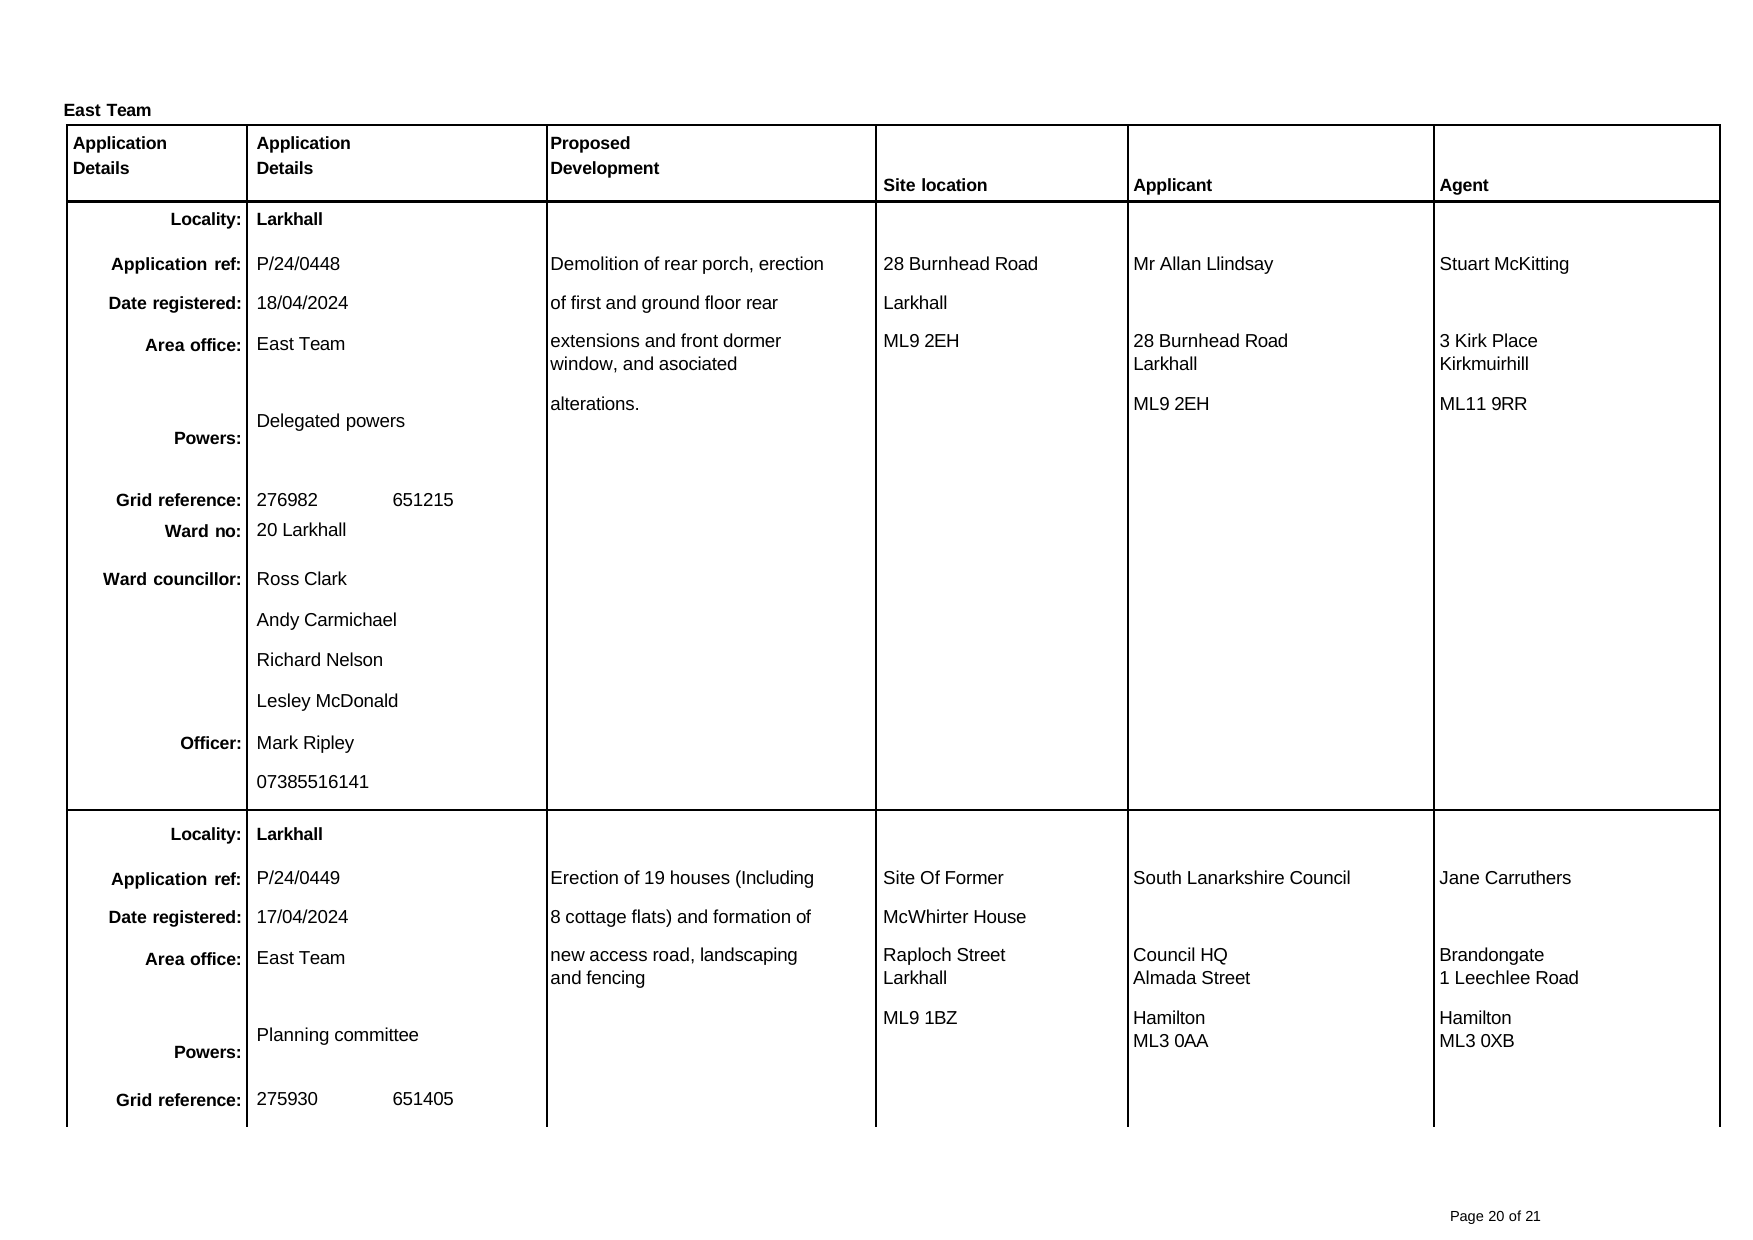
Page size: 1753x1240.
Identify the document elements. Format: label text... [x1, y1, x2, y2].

table_cell [68, 607, 246, 647]
table_cell [1129, 452, 1433, 510]
table_cell Richard Nelson [248, 647, 546, 687]
table_header Application Details [68, 126, 246, 200]
table_cell Lesley McDonald [248, 688, 546, 728]
table_cell [68, 770, 246, 809]
table_cell Mark Ripley [248, 728, 546, 770]
table_cell Powers: [68, 1006, 246, 1071]
table_cell [1435, 811, 1719, 860]
table_cell [877, 688, 1127, 728]
table_cell [877, 1071, 1127, 1127]
table_header Site location [877, 126, 1127, 200]
table_cell [548, 688, 875, 728]
table_cell [1129, 203, 1433, 246]
table_cell Andy Carmichael [248, 607, 546, 647]
table_cell [1129, 688, 1433, 728]
table_cell [877, 558, 1127, 607]
table_cell [1435, 607, 1719, 647]
table_cell [877, 811, 1127, 860]
table_cell [877, 647, 1127, 687]
table_cell [877, 392, 1127, 452]
table_cell [1129, 770, 1433, 809]
table_cell 8 cottage flats) and formation of [548, 906, 875, 944]
table_cell Ross Clark [248, 558, 546, 607]
table_cell Application ref: [68, 860, 246, 906]
table_cell [1129, 291, 1433, 330]
table_cell [548, 510, 875, 558]
table_cell P/24/0449 [248, 860, 546, 906]
table_cell Larkhall [248, 203, 546, 246]
table_cell [1129, 811, 1433, 860]
table_cell [1129, 607, 1433, 647]
table_cell Date registered: [68, 906, 246, 944]
table_cell 18/04/2024 [248, 291, 546, 330]
table_cell Larkhall [877, 291, 1127, 330]
table_cell [1435, 906, 1719, 944]
table_cell Jane Carruthers [1435, 860, 1719, 906]
table_cell 276982 651215 [248, 452, 546, 510]
table_cell 28 Burnhead Road Larkhall [1129, 330, 1433, 392]
table_cell Date registered: [68, 291, 246, 330]
table_cell 17/04/2024 [248, 906, 546, 944]
table_cell [1129, 647, 1433, 687]
table_cell Officer: [68, 728, 246, 770]
table_cell [1129, 1071, 1433, 1127]
table_cell alterations. [548, 392, 875, 452]
table_cell Hamilton ML3 0XB [1435, 1006, 1719, 1071]
table_cell [68, 688, 246, 728]
table_cell [1435, 510, 1719, 558]
table_cell 28 Burnhead Road [877, 246, 1127, 291]
table_cell of first and ground floor rear [548, 291, 875, 330]
table_cell East Team [248, 945, 546, 1006]
table_cell [877, 770, 1127, 809]
table_cell 20 Larkhall [248, 510, 546, 558]
table_cell Application ref: [68, 246, 246, 291]
table_cell [1129, 510, 1433, 558]
table_cell [548, 1071, 875, 1127]
table_cell Grid reference: [68, 452, 246, 510]
table_cell ML9 2EH [1129, 392, 1433, 452]
table_cell [1435, 558, 1719, 607]
table_cell [1129, 906, 1433, 944]
table_header Applicant [1129, 126, 1433, 200]
table_cell [1435, 770, 1719, 809]
table_cell Planning committee [248, 1006, 546, 1071]
table_cell Brandongate 1 Leechlee Road [1435, 945, 1719, 1006]
table_cell [1435, 728, 1719, 770]
table_cell [548, 770, 875, 809]
table_cell [1435, 688, 1719, 728]
table_cell [1129, 728, 1433, 770]
table_cell [548, 647, 875, 687]
table_header Application Details [248, 126, 546, 200]
table_cell extensions and front dormer window, and asociated [548, 330, 875, 392]
table_cell McWhirter House [877, 906, 1127, 944]
table_cell [548, 203, 875, 246]
table_cell Raploch Street Larkhall [877, 945, 1127, 1006]
table_cell [1435, 203, 1719, 246]
table_cell Locality: [68, 811, 246, 860]
table_cell [548, 558, 875, 607]
table_cell [877, 452, 1127, 510]
table_cell Larkhall [248, 811, 546, 860]
table_cell East Team [248, 330, 546, 392]
table_cell [548, 1006, 875, 1071]
table_cell Delegated powers [248, 392, 546, 452]
table_header Agent [1435, 126, 1719, 200]
table_cell Ward no: [68, 510, 246, 558]
table_cell ML9 1BZ [877, 1006, 1127, 1071]
table_cell Ward councillor: [68, 558, 246, 607]
table_cell [1129, 558, 1433, 607]
table_cell ML11 9RR [1435, 392, 1719, 452]
table_cell [877, 728, 1127, 770]
table_cell Hamilton ML3 0AA [1129, 1006, 1433, 1071]
table_cell Council HQ Almada Street [1129, 945, 1433, 1006]
table_cell Stuart McKitting [1435, 246, 1719, 291]
table_cell [548, 607, 875, 647]
table_cell P/24/0448 [248, 246, 546, 291]
table_cell new access road, landscaping and fencing [548, 945, 875, 1006]
table_cell [877, 607, 1127, 647]
table_cell [548, 728, 875, 770]
table_cell [1435, 291, 1719, 330]
table_cell Demolition of rear porch, erection [548, 246, 875, 291]
table_cell [1435, 647, 1719, 687]
table_cell Area office: [68, 945, 246, 1006]
table_cell Grid reference: [68, 1071, 246, 1127]
table_cell [877, 510, 1127, 558]
table_cell ML9 2EH [877, 330, 1127, 392]
table_cell 275930 651405 [248, 1071, 546, 1127]
table_cell Erection of 19 houses (Including [548, 860, 875, 906]
table_cell Locality: [68, 203, 246, 246]
table_cell [1435, 452, 1719, 510]
table_cell Mr Allan Llindsay [1129, 246, 1433, 291]
table_cell 07385516141 [248, 770, 546, 809]
table_cell [1435, 1071, 1719, 1127]
table_header Proposed Development [548, 126, 875, 200]
table_cell Powers: [68, 392, 246, 452]
table_cell [68, 647, 246, 687]
table_cell 3 Kirk Place Kirkmuirhill [1435, 330, 1719, 392]
table_cell South Lanarkshire Council [1129, 860, 1433, 906]
table_cell [877, 203, 1127, 246]
table_cell Site Of Former [877, 860, 1127, 906]
table_cell Area office: [68, 330, 246, 392]
table_cell [548, 811, 875, 860]
table_cell [548, 452, 875, 510]
